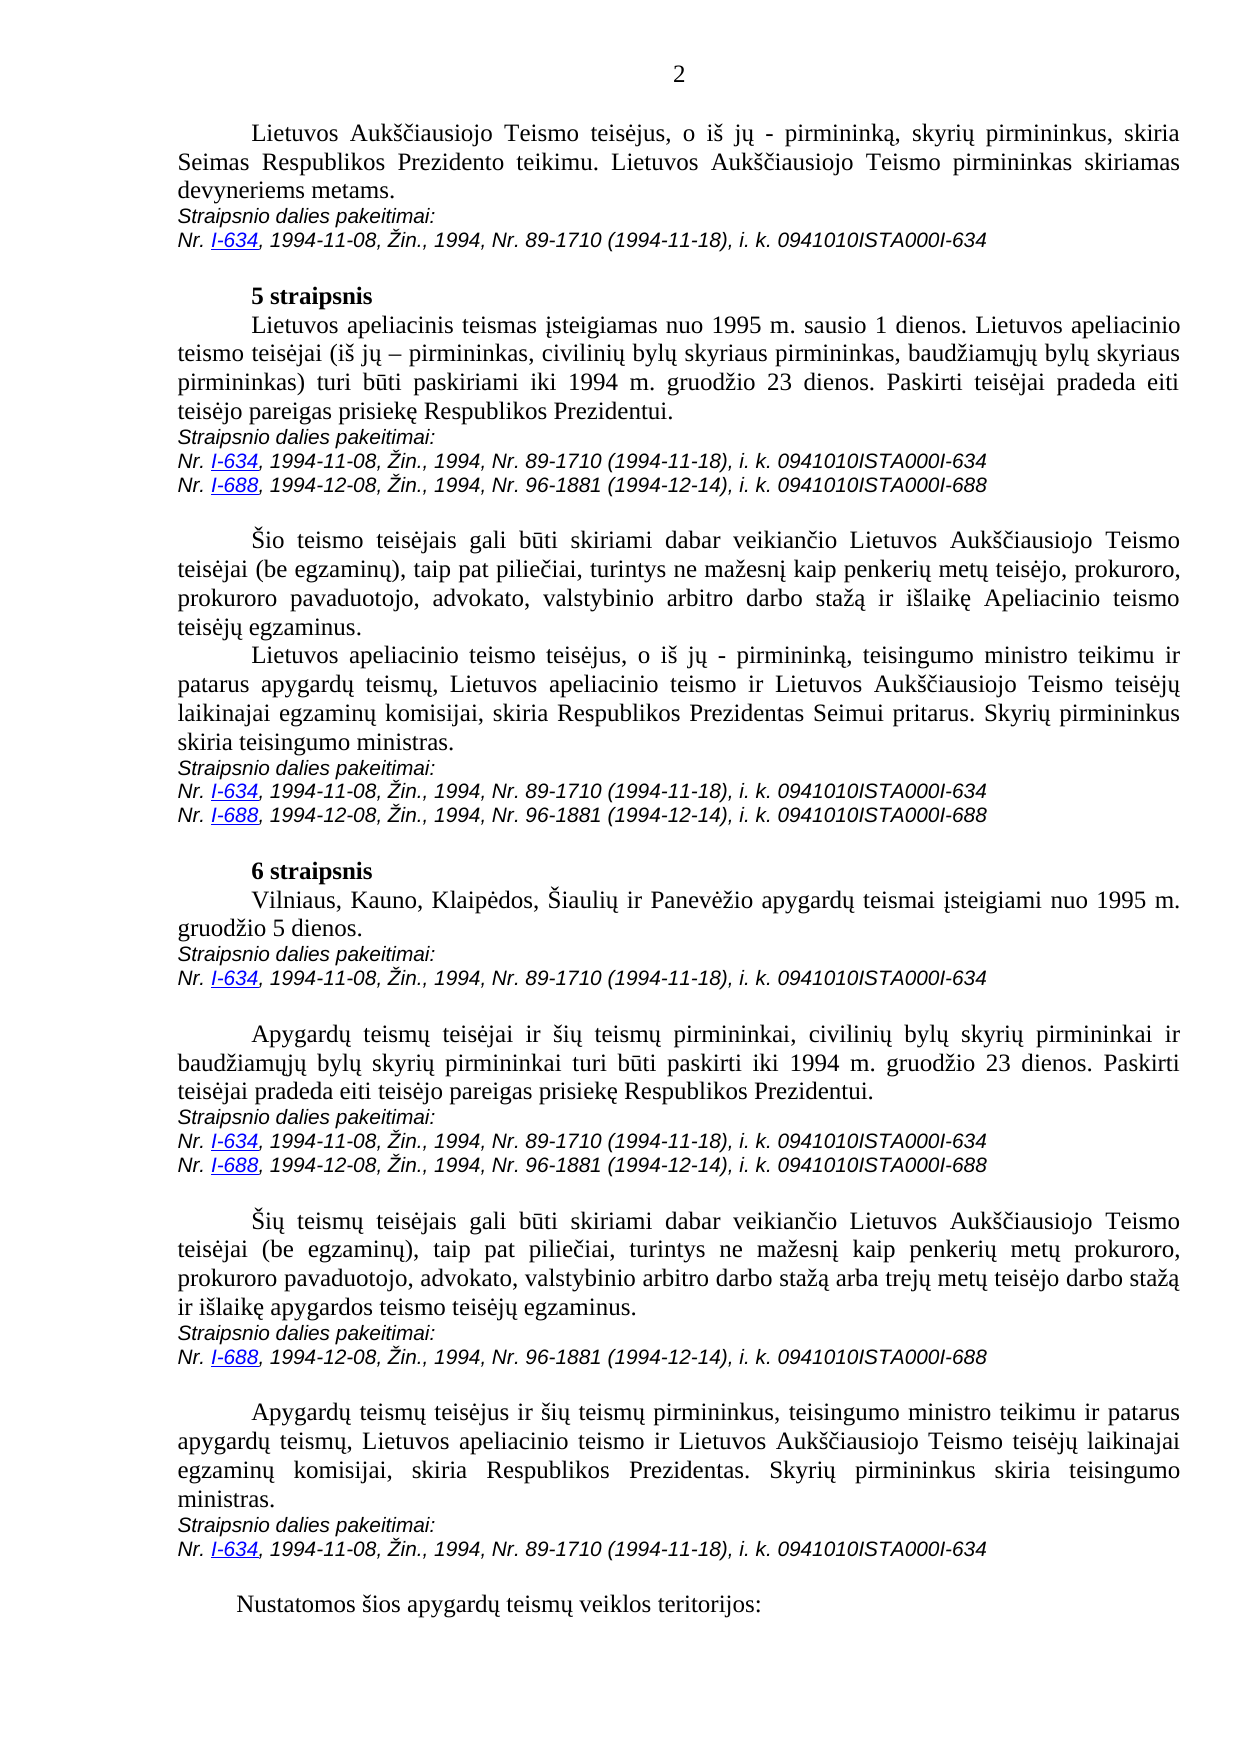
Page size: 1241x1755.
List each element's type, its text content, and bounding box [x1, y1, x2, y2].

text Nr. I-634, 1994-11-08, Žin., 1994, Nr. 89-1710 (1994-11-18), i. k. 0941010ISTA000I-634 [177, 1536, 1181, 1560]
text Nustatomos šios apygardų teismų veiklos teritorijos: [177, 1589, 1181, 1618]
text 6 straipsnis [177, 856, 1181, 885]
text Nr. I-688, 1994-12-08, Žin., 1994, Nr. 96-1881 (1994-12-14), i. k. 0941010ISTA000I-688 [177, 473, 1181, 497]
text Nr. I-634, 1994-11-08, Žin., 1994, Nr. 89-1710 (1994-11-18), i. k. 0941010ISTA000I-634 [177, 779, 1181, 803]
text Straipsnio dalies pakeitimai: [177, 204, 1181, 228]
text Apygardų teismų teisėjus ir šių teismų pirmininkus, teisingumo ministro teikimu ir patarus apygardų teismų, Lietuvos apeliacinio teismo ir Lietuvos Aukščiausiojo Teismo teisėjų laikinajai egzaminų komisijai, skiria Respublikos Prezidentas. Skyrių pirmininkus skiria teisingumo ministras. [177, 1397, 1181, 1512]
text Straipsnio dalies pakeitimai: [177, 1512, 1181, 1536]
text Vilniaus, Kauno, Klaipėdos, Šiaulių ir Panevėžio apygardų teismai įsteigiami nuo 1995 m. gruodžio 5 dienos. [177, 885, 1181, 942]
text Šių teismų teisėjais gali būti skiriami dabar veikiančio Lietuvos Aukščiausiojo Teismo teisėjai (be egzaminų), taip pat piliečiai, turintys ne mažesnį kaip penkerių metų prokuroro, prokuroro pavaduotojo, advokato, valstybinio arbitro darbo stažą arba trejų metų teisėjo darbo stažą ir išlaikę apygardos teismo teisėjų egzaminus. [177, 1206, 1181, 1321]
text Lietuvos Aukščiausiojo Teismo teisėjus, o iš jų - pirmininką, skyrių pirmininkus, skiria Seimas Respublikos Prezidento teikimu. Lietuvos Aukščiausiojo Teismo pirmininkas skiriamas devyneriems metams. [177, 118, 1181, 204]
text Straipsnio dalies pakeitimai: [177, 1321, 1181, 1345]
text Nr. I-688, 1994-12-08, Žin., 1994, Nr. 96-1881 (1994-12-14), i. k. 0941010ISTA000I-688 [177, 803, 1181, 827]
text Nr. I-634, 1994-11-08, Žin., 1994, Nr. 89-1710 (1994-11-18), i. k. 0941010ISTA000I-634 [177, 966, 1181, 990]
text Šio teismo teisėjais gali būti skiriami dabar veikiančio Lietuvos Aukščiausiojo Teismo teisėjai (be egzaminų), taip pat piliečiai, turintys ne mažesnį kaip penkerių metų teisėjo, prokuroro, prokuroro pavaduotojo, advokato, valstybinio arbitro darbo stažą ir išlaikę Apeliacinio teismo teisėjų egzaminus. [177, 525, 1181, 640]
text Apygardų teismų teisėjai ir šių teismų pirmininkai, civilinių bylų skyrių pirmininkai ir baudžiamųjų bylų skyrių pirmininkai turi būti paskirti iki 1994 m. gruodžio 23 dienos. Paskirti teisėjai pradeda eiti teisėjo pareigas prisiekę Respublikos Prezidentui. [177, 1019, 1181, 1105]
text 5 straipsnis [177, 281, 1181, 310]
text Nr. I-634, 1994-11-08, Žin., 1994, Nr. 89-1710 (1994-11-18), i. k. 0941010ISTA000I-634 [177, 228, 1181, 252]
text Straipsnio dalies pakeitimai: [177, 425, 1181, 449]
text Straipsnio dalies pakeitimai: [177, 942, 1181, 966]
text Lietuvos apeliacinis teismas įsteigiamas nuo 1995 m. sausio 1 dienos. Lietuvos apeliacinio teismo teisėjai (iš jų – pirmininkas, civilinių bylų skyriaus pirmininkas, baudžiamųjų bylų skyriaus pirmininkas) turi būti paskiriami iki 1994 m. gruodžio 23 dienos. Paskirti teisėjai pradeda eiti teisėjo pareigas prisiekę Respublikos Prezidentui. [177, 310, 1181, 425]
text Nr. I-688, 1994-12-08, Žin., 1994, Nr. 96-1881 (1994-12-14), i. k. 0941010ISTA000I-688 [177, 1345, 1181, 1369]
text Straipsnio dalies pakeitimai: [177, 1105, 1181, 1129]
text Nr. I-688, 1994-12-08, Žin., 1994, Nr. 96-1881 (1994-12-14), i. k. 0941010ISTA000I-688 [177, 1153, 1181, 1177]
text Lietuvos apeliacinio teismo teisėjus, o iš jų - pirmininką, teisingumo ministro teikimu ir patarus apygardų teismų, Lietuvos apeliacinio teismo ir Lietuvos Aukščiausiojo Teismo teisėjų laikinajai egzaminų komisijai, skiria Respublikos Prezidentas Seimui pritarus. Skyrių pirmininkus skiria teisingumo ministras. [177, 640, 1181, 755]
text Straipsnio dalies pakeitimai: [177, 755, 1181, 779]
text Nr. I-634, 1994-11-08, Žin., 1994, Nr. 89-1710 (1994-11-18), i. k. 0941010ISTA000I-634 [177, 449, 1181, 473]
text Nr. I-634, 1994-11-08, Žin., 1994, Nr. 89-1710 (1994-11-18), i. k. 0941010ISTA000I-634 [177, 1129, 1181, 1153]
